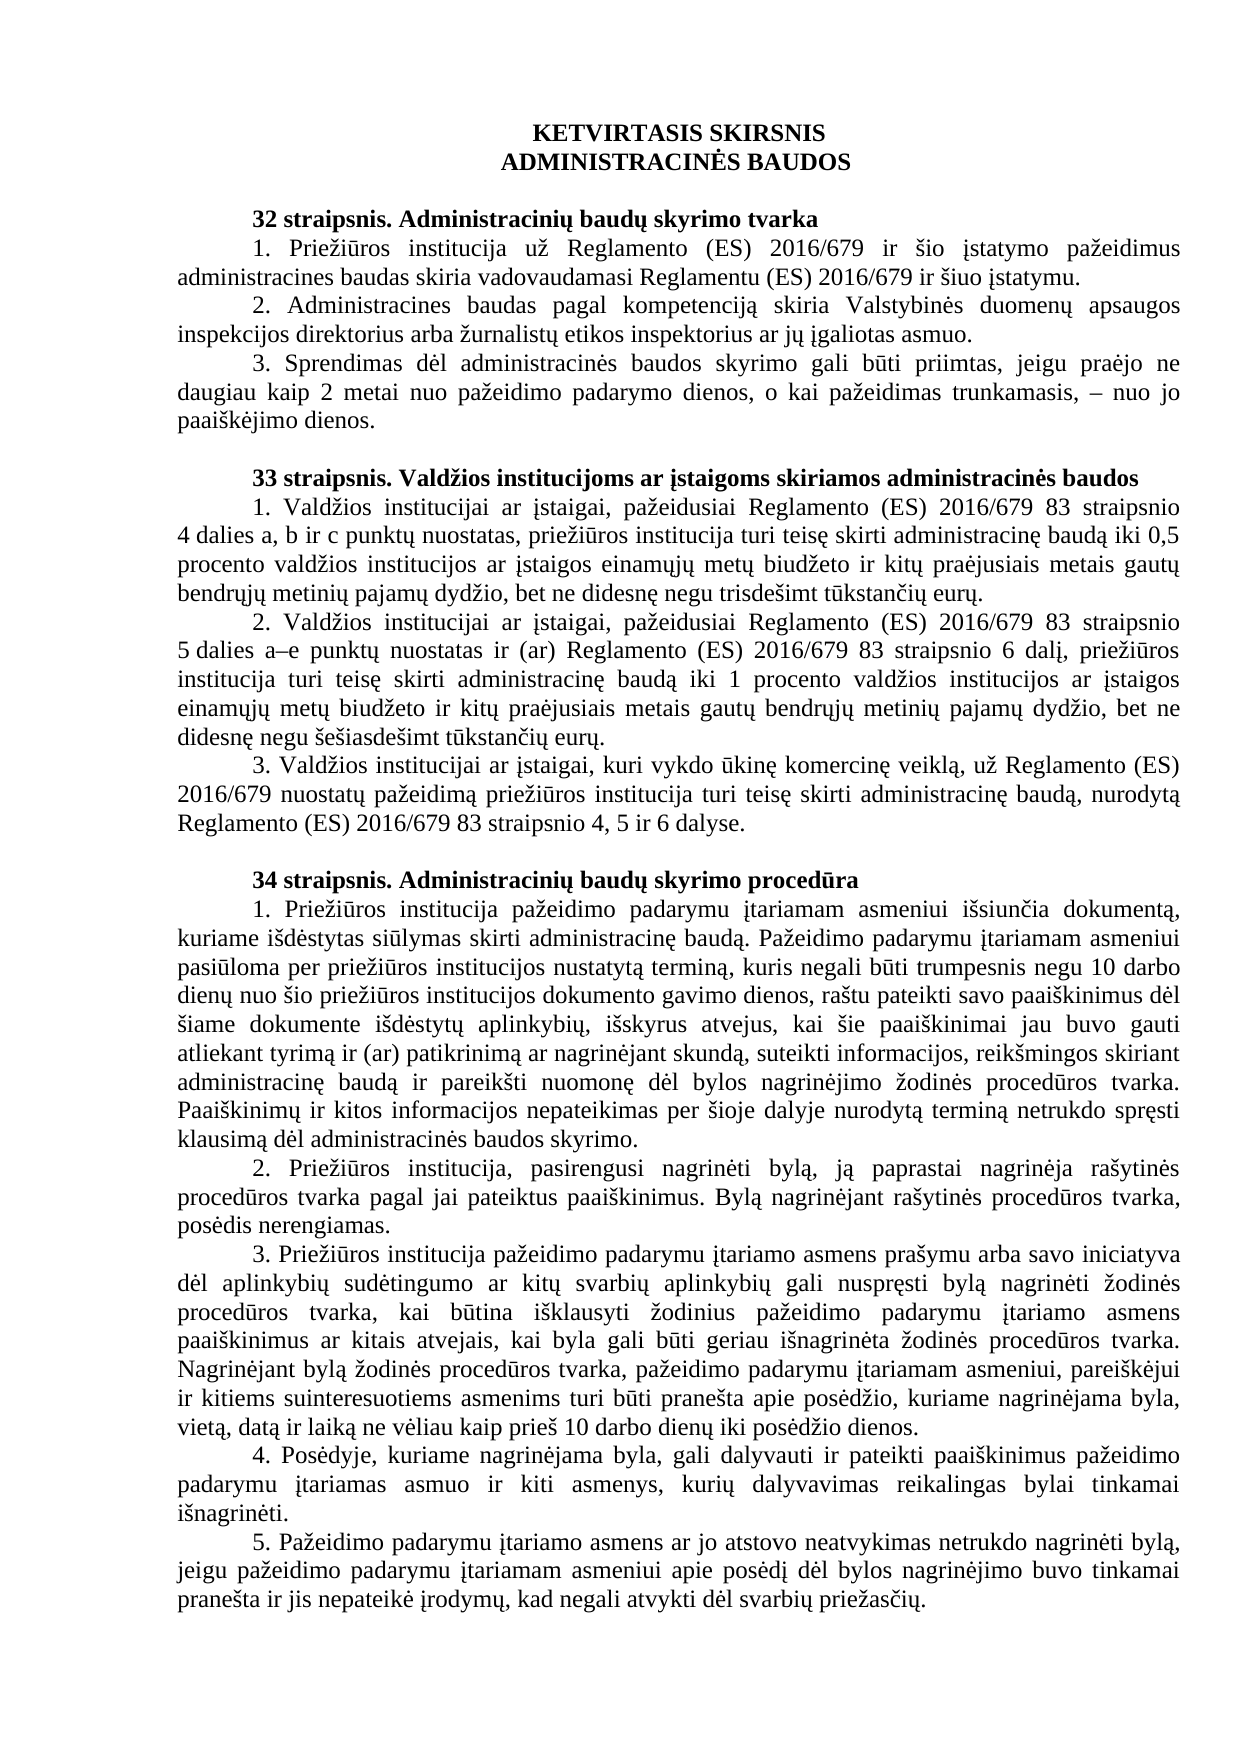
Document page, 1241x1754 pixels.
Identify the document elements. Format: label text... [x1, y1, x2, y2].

text 1. Priežiūros institucija už Reglamento (ES) 2016/679 ir šio įstatymo pažeidimus administracines baudas skiria vadovaudamasi Reglamentu (ES) 2016/679 ir šiuo įstatymu. [177, 233, 1181, 291]
text ADMINISTRACINĖS BAUDOS [177, 147, 1181, 176]
text 2. Valdžios institucijai ar įstaigai, pažeidusiai Reglamento (ES) 2016/679 83 straipsnio 5 dalies a–e punktų nuostatas ir (ar) Reglamento (ES) 2016/679 83 straipsnio 6 dalį, priežiūros institucija turi teisę skirti administracinę baudą iki 1 procento valdžios institucijos ar įstaigos einamųjų metų biudžeto ir kitų praėjusiais metais gautų bendrųjų metinių pajamų dydžio, bet ne didesnę negu šešiasdešimt tūkstančių eurų. [177, 607, 1181, 751]
text 3. Priežiūros institucija pažeidimo padarymu įtariamo asmens prašymu arba savo iniciatyva dėl aplinkybių sudėtingumo ar kitų svarbių aplinkybių gali nuspręsti bylą nagrinėti žodinės procedūros tvarka, kai būtina išklausyti žodinius pažeidimo padarymu įtariamo asmens paaiškinimus ar kitais atvejais, kai byla gali būti geriau išnagrinėta žodinės procedūros tvarka. Nagrinėjant bylą žodinės procedūros tvarka, pažeidimo padarymu įtariamam asmeniui, pareiškėjui ir kitiems suinteresuotiems asmenims turi būti pranešta apie posėdžio, kuriame nagrinėjama byla, vietą, datą ir laiką ne vėliau kaip prieš 10 darbo dienų iki posėdžio dienos. [177, 1239, 1181, 1441]
text 2. Priežiūros institucija, pasirengusi nagrinėti bylą, ją paprastai nagrinėja rašytinės procedūros tvarka pagal jai pateiktus paaiškinimus. Bylą nagrinėjant rašytinės procedūros tvarka, posėdis nerengiamas. [177, 1153, 1181, 1239]
text 2. Administracines baudas pagal kompetenciją skiria Valstybinės duomenų apsaugos inspekcijos direktorius arba žurnalistų etikos inspektorius ar jų įgaliotas asmuo. [177, 291, 1181, 348]
text 4. Posėdyje, kuriame nagrinėjama byla, gali dalyvauti ir pateikti paaiškinimus pažeidimo padarymu įtariamas asmuo ir kiti asmenys, kurių dalyvavimas reikalingas bylai tinkamai išnagrinėti. [177, 1441, 1181, 1527]
text 3. Valdžios institucijai ar įstaigai, kuri vykdo ūkinę komercinę veiklą, už Reglamento (ES) 2016/679 nuostatų pažeidimą priežiūros institucija turi teisę skirti administracinę baudą, nurodytą Reglamento (ES) 2016/679 83 straipsnio 4, 5 ir 6 dalyse. [177, 751, 1181, 837]
text 5. Pažeidimo padarymu įtariamo asmens ar jo atstovo neatvykimas netrukdo nagrinėti bylą, jeigu pažeidimo padarymu įtariamam asmeniui apie posėdį dėl bylos nagrinėjimo buvo tinkamai pranešta ir jis nepateikė įrodymų, kad negali atvykti dėl svarbių priežasčių. [177, 1527, 1181, 1613]
text 3. Sprendimas dėl administracinės baudos skyrimo gali būti priimtas, jeigu praėjo ne daugiau kaip 2 metai nuo pažeidimo padarymo dienos, o kai pažeidimas trunkamasis, – nuo jo paaiškėjimo dienos. [177, 348, 1181, 434]
text 34 straipsnis. Administracinių baudų skyrimo procedūra [177, 866, 1181, 894]
text 1. Priežiūros institucija pažeidimo padarymu įtariamam asmeniui išsiunčia dokumentą, kuriame išdėstytas siūlymas skirti administracinę baudą. Pažeidimo padarymu įtariamam asmeniui pasiūloma per priežiūros institucijos nustatytą terminą, kuris negali būti trumpesnis negu 10 darbo dienų nuo šio priežiūros institucijos dokumento gavimo dienos, raštu pateikti savo paaiškinimus dėl šiame dokumente išdėstytų aplinkybių, išskyrus atvejus, kai šie paaiškinimai jau buvo gauti atliekant tyrimą ir (ar) patikrinimą ar nagrinėjant skundą, suteikti informacijos, reikšmingos skiriant administracinę baudą ir pareikšti nuomonę dėl bylos nagrinėjimo žodinės procedūros tvarka. Paaiškinimų ir kitos informacijos nepateikimas per šioje dalyje nurodytą terminą netrukdo spręsti klausimą dėl administracinės baudos skyrimo. [177, 894, 1181, 1153]
text KETVIRTASIS SKIRSNIS [177, 118, 1181, 147]
text 33 straipsnis. Valdžios institucijoms ar įstaigoms skiriamos administracinės baudos [177, 463, 1181, 492]
text 32 straipsnis. Administracinių baudų skyrimo tvarka [177, 204, 1181, 233]
text 1. Valdžios institucijai ar įstaigai, pažeidusiai Reglamento (ES) 2016/679 83 straipsnio 4 dalies a, b ir c punktų nuostatas, priežiūros institucija turi teisę skirti administracinę baudą iki 0,5 procento valdžios institucijos ar įstaigos einamųjų metų biudžeto ir kitų praėjusiais metais gautų bendrųjų metinių pajamų dydžio, bet ne didesnę negu trisdešimt tūkstančių eurų. [177, 492, 1181, 607]
